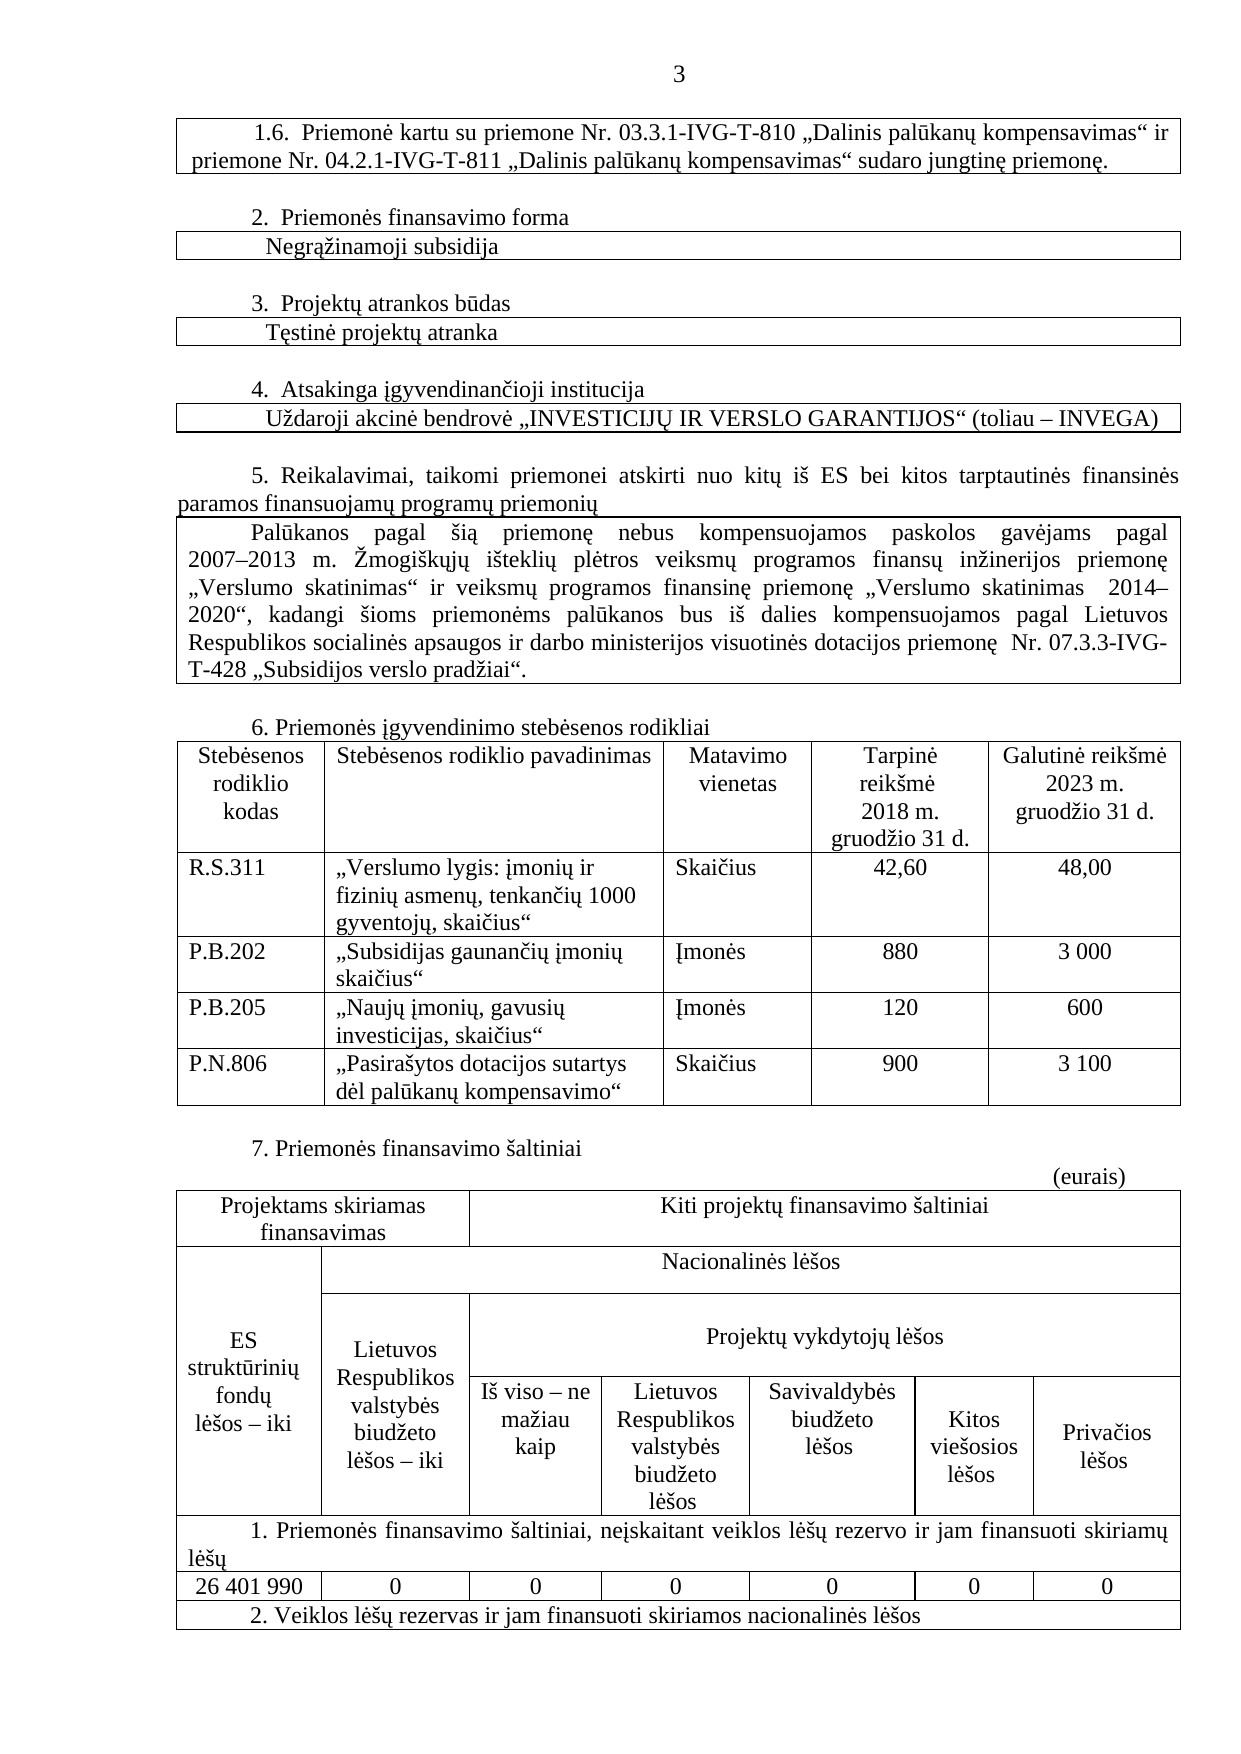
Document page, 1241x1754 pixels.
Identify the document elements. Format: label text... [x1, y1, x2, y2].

table_cell Kitos viešosios lėšos [916, 1377, 1033, 1515]
table_cell 880 [812, 937, 988, 992]
table_cell Skaičius [664, 853, 811, 936]
text 3. Projektų atrankos būdas [215, 289, 1181, 317]
table_cell „Verslumo lygis: įmonių ir fizinių asmenų, tenkančių 1000 gyventojų, skaičius“ [325, 853, 663, 936]
table_cell „Subsidijas gaunančių įmonių skaičius“ [325, 937, 663, 992]
table_cell 3 000 [989, 937, 1180, 992]
table_cell R.S.311 [178, 853, 324, 936]
table_header Tarpinė reikšmė 2018 m. gruodžio 31 d. [812, 742, 988, 852]
table_cell 2. Veiklos lėšų rezervas ir jam finansuoti skiriamos nacionalinės lėšos [177, 1601, 1180, 1628]
table_header Negrąžinamoji subsidija [177, 232, 1180, 259]
table_cell 120 [812, 993, 988, 1048]
table_header Galutinė reikšmė 2023 m. gruodžio 31 d. [989, 742, 1180, 852]
text 5. Reikalavimai, taikomi priemonei atskirti nuo kitų iš ES bei kitos tarptautinės finansinės paramos finansuojamų programų priemonių [177, 461, 1181, 516]
text (eurais) [251, 1162, 1181, 1189]
table_cell 0 [750, 1572, 914, 1600]
table_header Kiti projektų finansavimo šaltiniai [470, 1191, 1180, 1246]
table_header Projektams skiriamas finansavimas [177, 1191, 469, 1246]
table_cell 0 [322, 1572, 469, 1600]
table_header Uždaroji akcinė bendrovė „INVESTICIJŲ IR VERSLO GARANTIJOS“ (toliau – INVEGA) [177, 404, 1180, 431]
table_header Tęstinė projektų atranka [177, 318, 1180, 345]
table_cell Iš viso – ne mažiau kaip [470, 1377, 601, 1515]
table_cell P.N.806 [178, 1049, 324, 1104]
table_cell Savivaldybės biudžeto lėšos [750, 1377, 914, 1515]
table_header Matavimo vienetas [664, 742, 811, 852]
table_cell ES struktūrinių fondų lėšos – iki [177, 1247, 321, 1515]
table_cell P.B.205 [178, 993, 324, 1048]
table_cell Skaičius [664, 1049, 811, 1104]
table_header Palūkanos pagal šią priemonę nebus kompensuojamos paskolos gavėjams pagal 2007–2013 m. Žmogiškųjų išteklių plėtros veiksmų programos finansų inžinerijos priemonę „Verslumo skatinimas“ ir veiksmų programos finansinę priemonę „Verslumo skatinimas 2014–2020“, kadangi šioms priemonėms palūkanos bus iš dalies kompensuojamos pagal Lietuvos Respublikos socialinės apsaugos ir darbo ministerijos visuotinės dotacijos priemonę Nr. 07.3.3-IVG-T-428 „Subsidijos verslo pradžiai“. [177, 518, 1180, 683]
table_cell Nacionalinės lėšos [322, 1247, 1180, 1293]
table_cell 600 [989, 993, 1180, 1048]
text 6. Priemonės įgyvendinimo stebėsenos rodikliai [177, 713, 1181, 741]
table_cell Privačios lėšos [1034, 1377, 1180, 1515]
table_cell 900 [812, 1049, 988, 1104]
table_cell 48,00 [989, 853, 1180, 936]
table_cell 3 100 [989, 1049, 1180, 1104]
table_cell „Pasirašytos dotacijos sutartys dėl palūkanų kompensavimo“ [325, 1049, 663, 1104]
text 7. Priemonės finansavimo šaltiniai [251, 1134, 1181, 1162]
table_cell 1. Priemonės finansavimo šaltiniai, neįskaitant veiklos lėšų rezervo ir jam finansuoti skiriamų lėšų [177, 1516, 1180, 1571]
table_cell 0 [916, 1572, 1033, 1600]
table_cell Įmonės [664, 937, 811, 992]
table_cell Lietuvos Respublikos valstybės biudžeto lėšos – iki [322, 1294, 469, 1515]
table_cell 26 401 990 [177, 1572, 321, 1600]
table_cell Lietuvos Respublikos valstybės biudžeto lėšos [602, 1377, 749, 1515]
table_cell „Naujų įmonių, gavusių investicijas, skaičius“ [325, 993, 663, 1048]
table_cell P.B.202 [178, 937, 324, 992]
table_cell 1.6. Priemonė kartu su priemone Nr. 03.3.1-IVG-T-810 „Dalinis palūkanų kompensavimas“ ir priemone Nr. 04.2.1-IVG-T-811 „Dalinis palūkanų kompensavimas“ sudaro jungtinę priemonę. [177, 119, 1180, 173]
table_header Stebėsenos rodiklio pavadinimas [325, 742, 663, 852]
table_cell Projektų vykdytojų lėšos [470, 1294, 1180, 1376]
table_cell 0 [470, 1572, 601, 1600]
text 4. Atsakinga įgyvendinančioji institucija [215, 375, 1181, 403]
table_cell 0 [602, 1572, 749, 1600]
table_cell 0 [1034, 1572, 1180, 1600]
table_cell Įmonės [664, 993, 811, 1048]
text 2. Priemonės finansavimo forma [215, 203, 1181, 231]
table_cell 42,60 [812, 853, 988, 936]
table_header Stebėsenos rodiklio kodas [178, 742, 324, 852]
